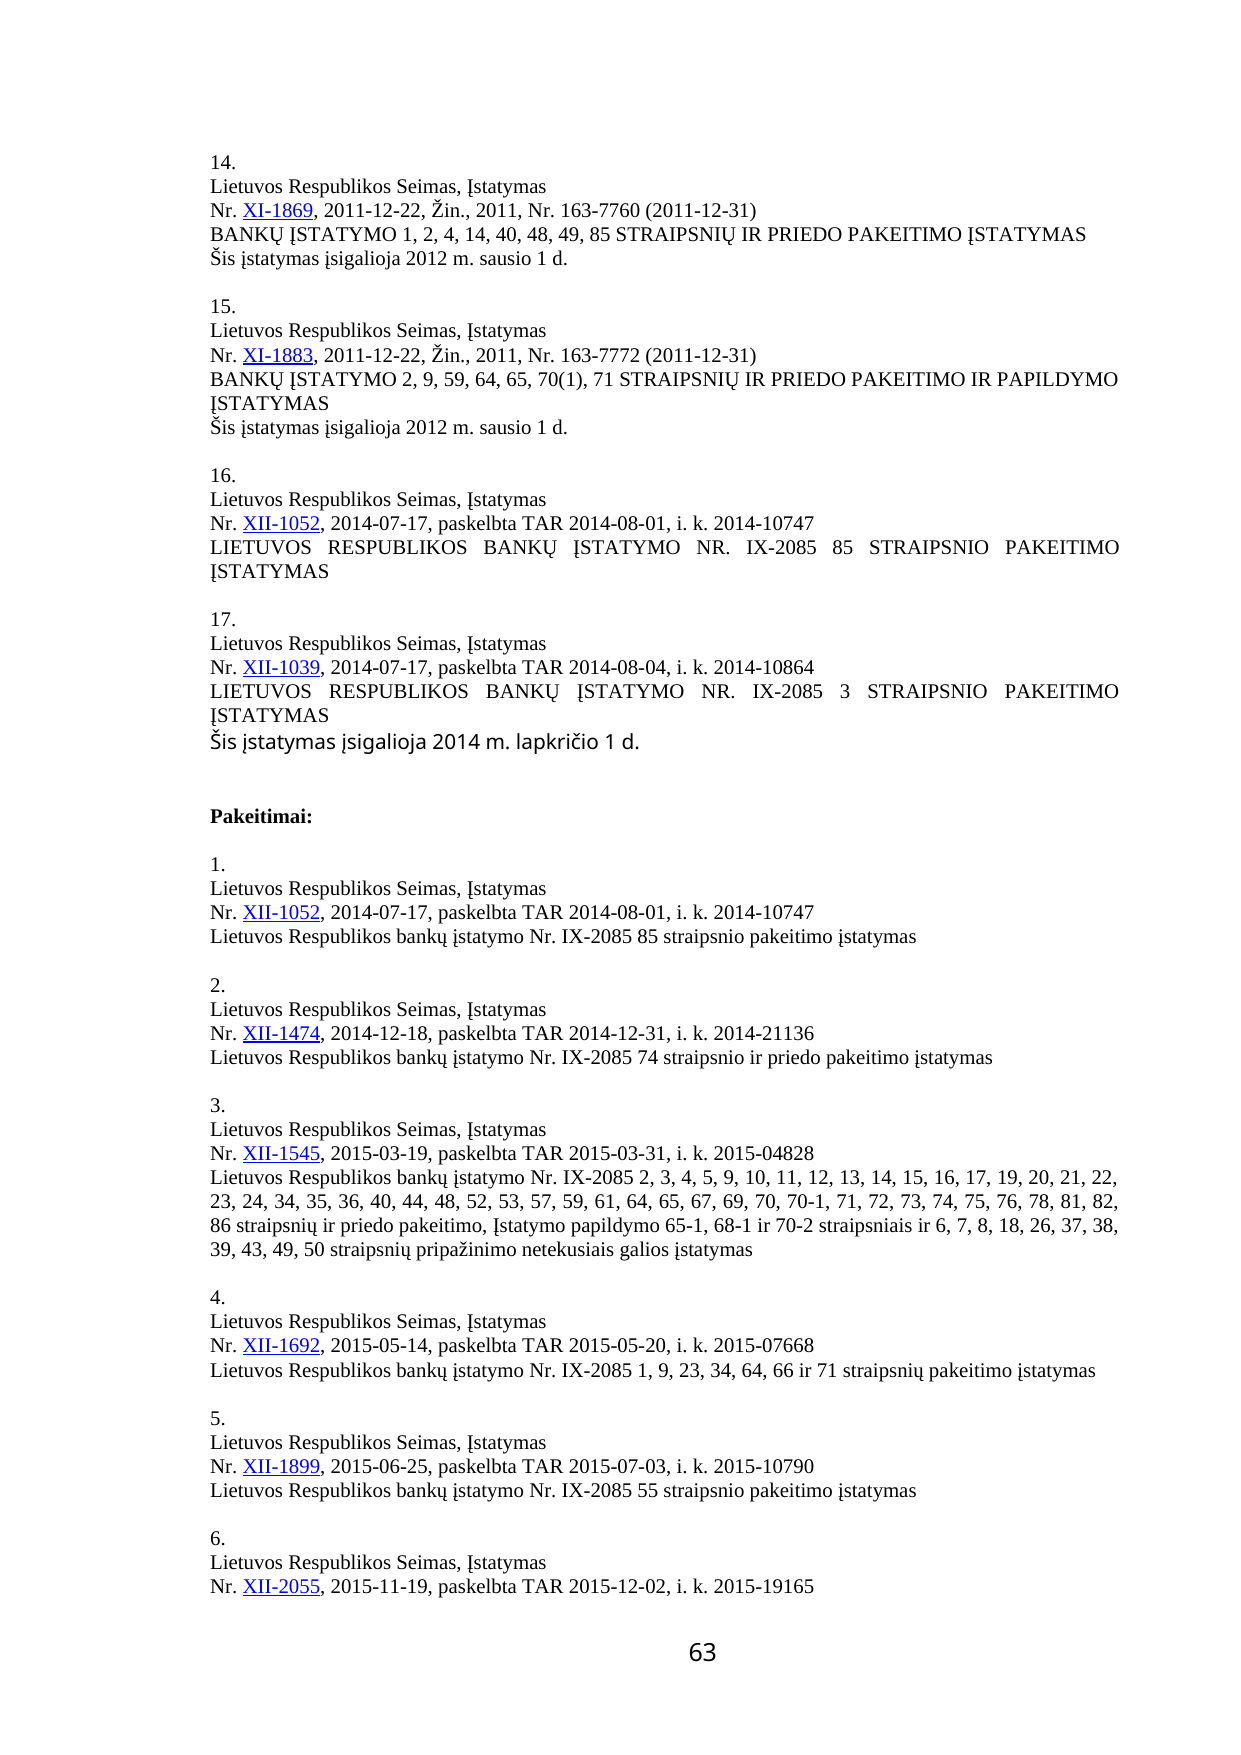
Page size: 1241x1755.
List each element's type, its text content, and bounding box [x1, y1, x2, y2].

text Lietuvos Respublikos Seimas, Įstatymas [210, 1550, 1120, 1574]
text 14. [210, 150, 1120, 174]
text Šis įstatymas įsigalioja 2014 m. lapkričio 1 d. [210, 727, 1120, 756]
text BANKŲ ĮSTATYMO 1, 2, 4, 14, 40, 48, 49, 85 STRAIPSNIŲ IR PRIEDO PAKEITIMO ĮSTATYMAS [210, 222, 1120, 246]
text Lietuvos Respublikos bankų įstatymo Nr. IX-2085 1, 9, 23, 34, 64, 66 ir 71 straipsnių pakeitimo įstatymas [210, 1357, 1120, 1382]
text Nr. XI-1883, 2011-12-22, Žin., 2011, Nr. 163-7772 (2011-12-31) [210, 342, 1120, 367]
text 1. [210, 852, 1120, 876]
text Šis įstatymas įsigalioja 2012 m. sausio 1 d. [210, 415, 1120, 439]
text Lietuvos Respublikos Seimas, Įstatymas [210, 997, 1120, 1021]
text Lietuvos Respublikos bankų įstatymo Nr. IX-2085 74 straipsnio ir priedo pakeitimo įstatymas [210, 1045, 1120, 1069]
text Lietuvos Respublikos Seimas, Įstatymas [210, 487, 1120, 511]
text LIETUVOS RESPUBLIKOS BANKŲ ĮSTATYMO NR. IX-2085 85 STRAIPSNIO PAKEITIMO ĮSTATYMAS [210, 535, 1120, 583]
text Nr. XII-1899, 2015-06-25, paskelbta TAR 2015-07-03, i. k. 2015-10790 [210, 1454, 1120, 1478]
text Lietuvos Respublikos Seimas, Įstatymas [210, 1117, 1120, 1141]
text Nr. XII-1052, 2014-07-17, paskelbta TAR 2014-08-01, i. k. 2014-10747 [210, 900, 1120, 924]
text LIETUVOS RESPUBLIKOS BANKŲ ĮSTATYMO NR. IX-2085 3 STRAIPSNIO PAKEITIMO ĮSTATYMAS [210, 679, 1120, 727]
text Lietuvos Respublikos Seimas, Įstatymas [210, 1430, 1120, 1454]
text Nr. XII-1474, 2014-12-18, paskelbta TAR 2014-12-31, i. k. 2014-21136 [210, 1021, 1120, 1045]
text 4. [210, 1285, 1120, 1309]
text 15. [210, 294, 1120, 318]
text BANKŲ ĮSTATYMO 2, 9, 59, 64, 65, 70(1), 71 STRAIPSNIŲ IR PRIEDO PAKEITIMO IR PAPILDYMO ĮSTATYMAS [210, 367, 1120, 415]
text Lietuvos Respublikos Seimas, Įstatymas [210, 174, 1120, 198]
text Lietuvos Respublikos bankų įstatymo Nr. IX-2085 2, 3, 4, 5, 9, 10, 11, 12, 13, 14, 15, 16, 17, 19, 20, 21, 22, 23, 24, 34, 35, 36, 40, 44, 48, 52, 53, 57, 59, 61, 64, 65, 67, 69, 70, 70-1, 71, 72, 73, 74, 75, 76, 78, 81, 82, 86 straipsnių ir priedo pakeitimo, Įstatymo papildymo 65-1, 68-1 ir 70-2 straipsniais ir 6, 7, 8, 18, 26, 37, 38, 39, 43, 49, 50 straipsnių pripažinimo netekusiais galios įstatymas [210, 1165, 1120, 1261]
text Nr. XII-1692, 2015-05-14, paskelbta TAR 2015-05-20, i. k. 2015-07668 [210, 1333, 1120, 1357]
text Lietuvos Respublikos Seimas, Įstatymas [210, 318, 1120, 342]
text Nr. XII-1545, 2015-03-19, paskelbta TAR 2015-03-31, i. k. 2015-04828 [210, 1141, 1120, 1165]
text Nr. XI-1869, 2011-12-22, Žin., 2011, Nr. 163-7760 (2011-12-31) [210, 198, 1120, 222]
text Lietuvos Respublikos Seimas, Įstatymas [210, 631, 1120, 655]
text Nr. XII-1039, 2014-07-17, paskelbta TAR 2014-08-04, i. k. 2014-10864 [210, 655, 1120, 679]
text Lietuvos Respublikos bankų įstatymo Nr. IX-2085 85 straipsnio pakeitimo įstatymas [210, 924, 1120, 948]
text Lietuvos Respublikos Seimas, Įstatymas [210, 876, 1120, 900]
text 5. [210, 1406, 1120, 1430]
text 16. [210, 463, 1120, 487]
text Lietuvos Respublikos bankų įstatymo Nr. IX-2085 55 straipsnio pakeitimo įstatymas [210, 1478, 1120, 1502]
text 2. [210, 972, 1120, 997]
text Nr. XII-2055, 2015-11-19, paskelbta TAR 2015-12-02, i. k. 2015-19165 [210, 1574, 1120, 1598]
text 3. [210, 1093, 1120, 1117]
text 17. [210, 607, 1120, 631]
text 6. [210, 1526, 1120, 1550]
text Nr. XII-1052, 2014-07-17, paskelbta TAR 2014-08-01, i. k. 2014-10747 [210, 511, 1120, 535]
text Lietuvos Respublikos Seimas, Įstatymas [210, 1309, 1120, 1333]
text Šis įstatymas įsigalioja 2012 m. sausio 1 d. [210, 246, 1120, 270]
text Pakeitimai: [210, 804, 1120, 828]
